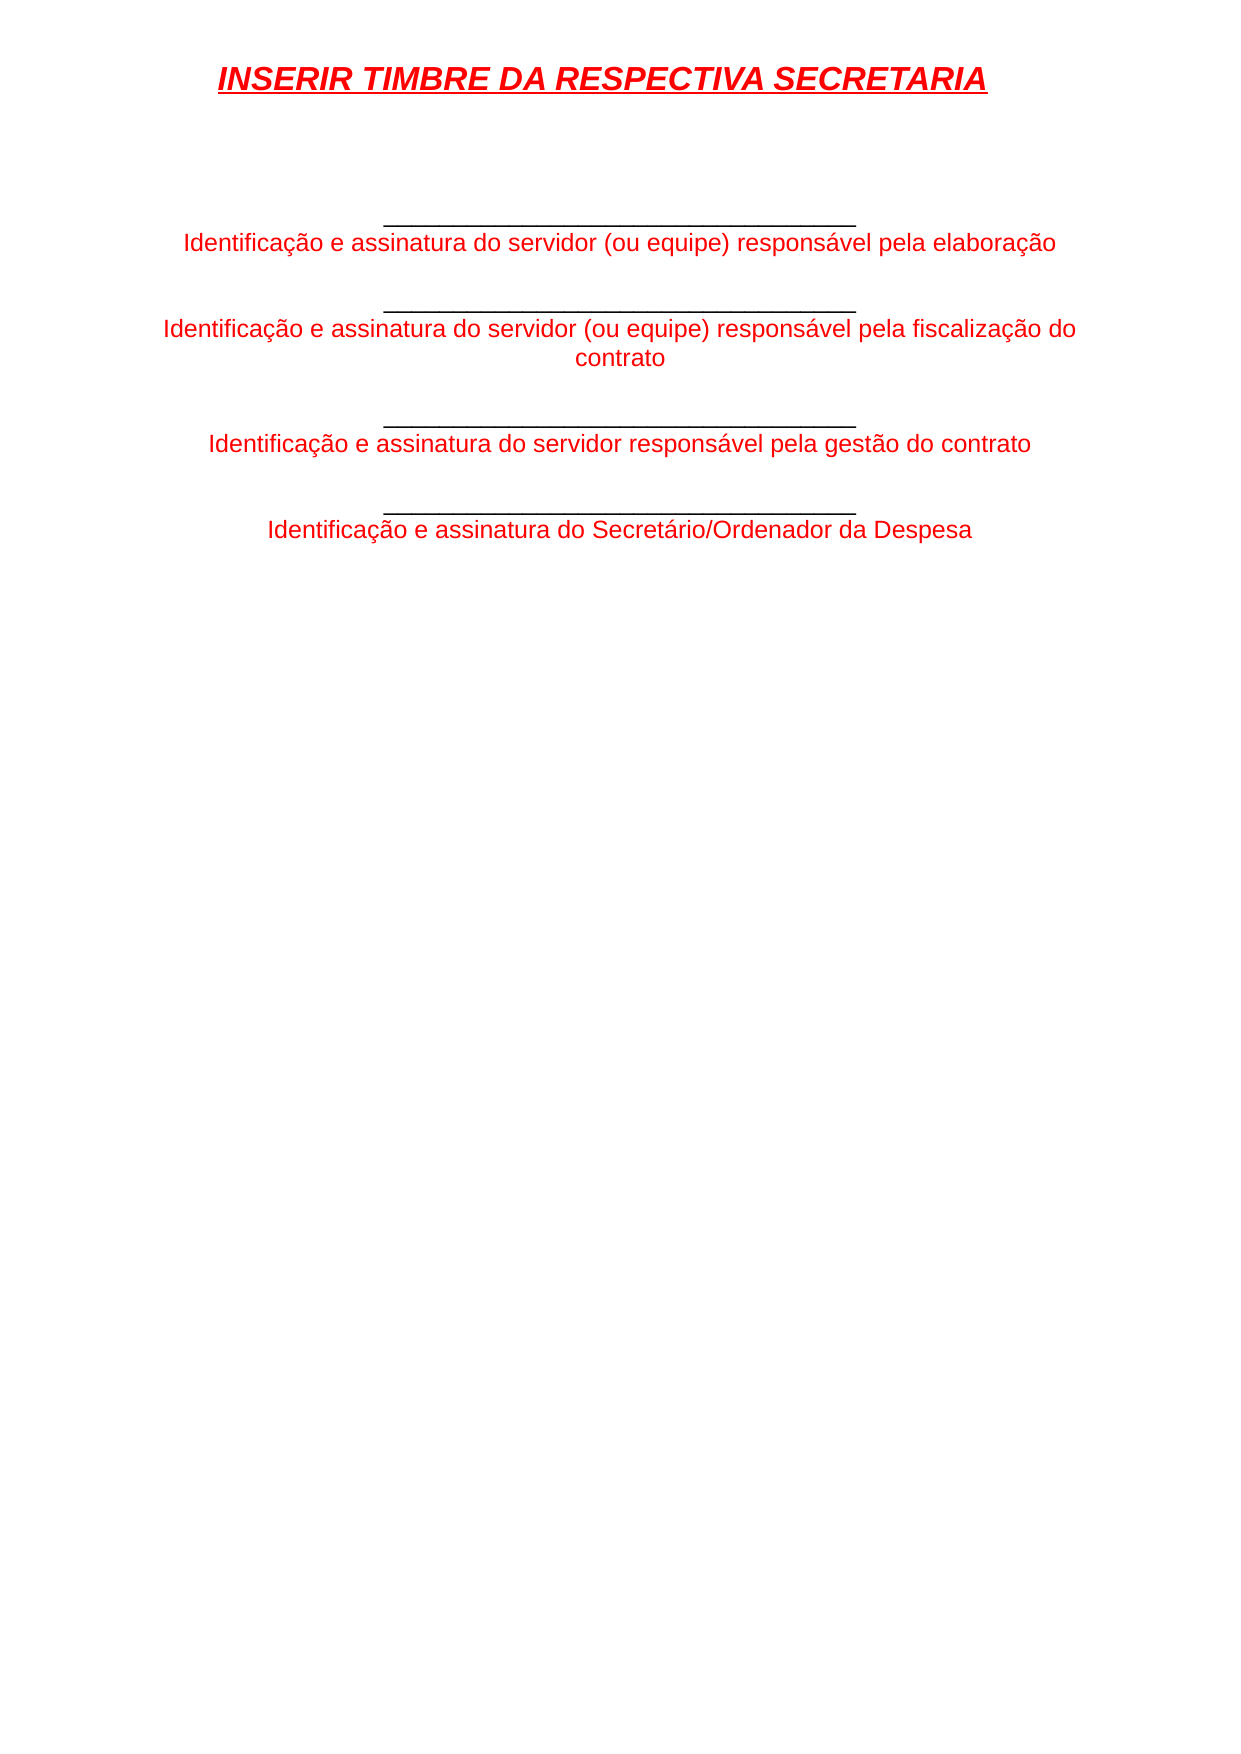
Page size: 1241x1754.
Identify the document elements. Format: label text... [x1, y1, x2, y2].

text Identificação e assinatura do Secretário/Ordenador da Despesa [118, 516, 1122, 544]
text __________________________________ [118, 401, 1122, 429]
text __________________________________ [118, 199, 1122, 228]
text Identificação e assinatura do servidor (ou equipe) responsável pela fiscalização do contrato [118, 314, 1122, 372]
text __________________________________ [118, 286, 1122, 314]
text Identificação e assinatura do servidor (ou equipe) responsável pela elaboração [118, 228, 1122, 257]
text __________________________________ [118, 487, 1122, 516]
text Identificação e assinatura do servidor responsável pela gestão do contrato [118, 429, 1122, 458]
